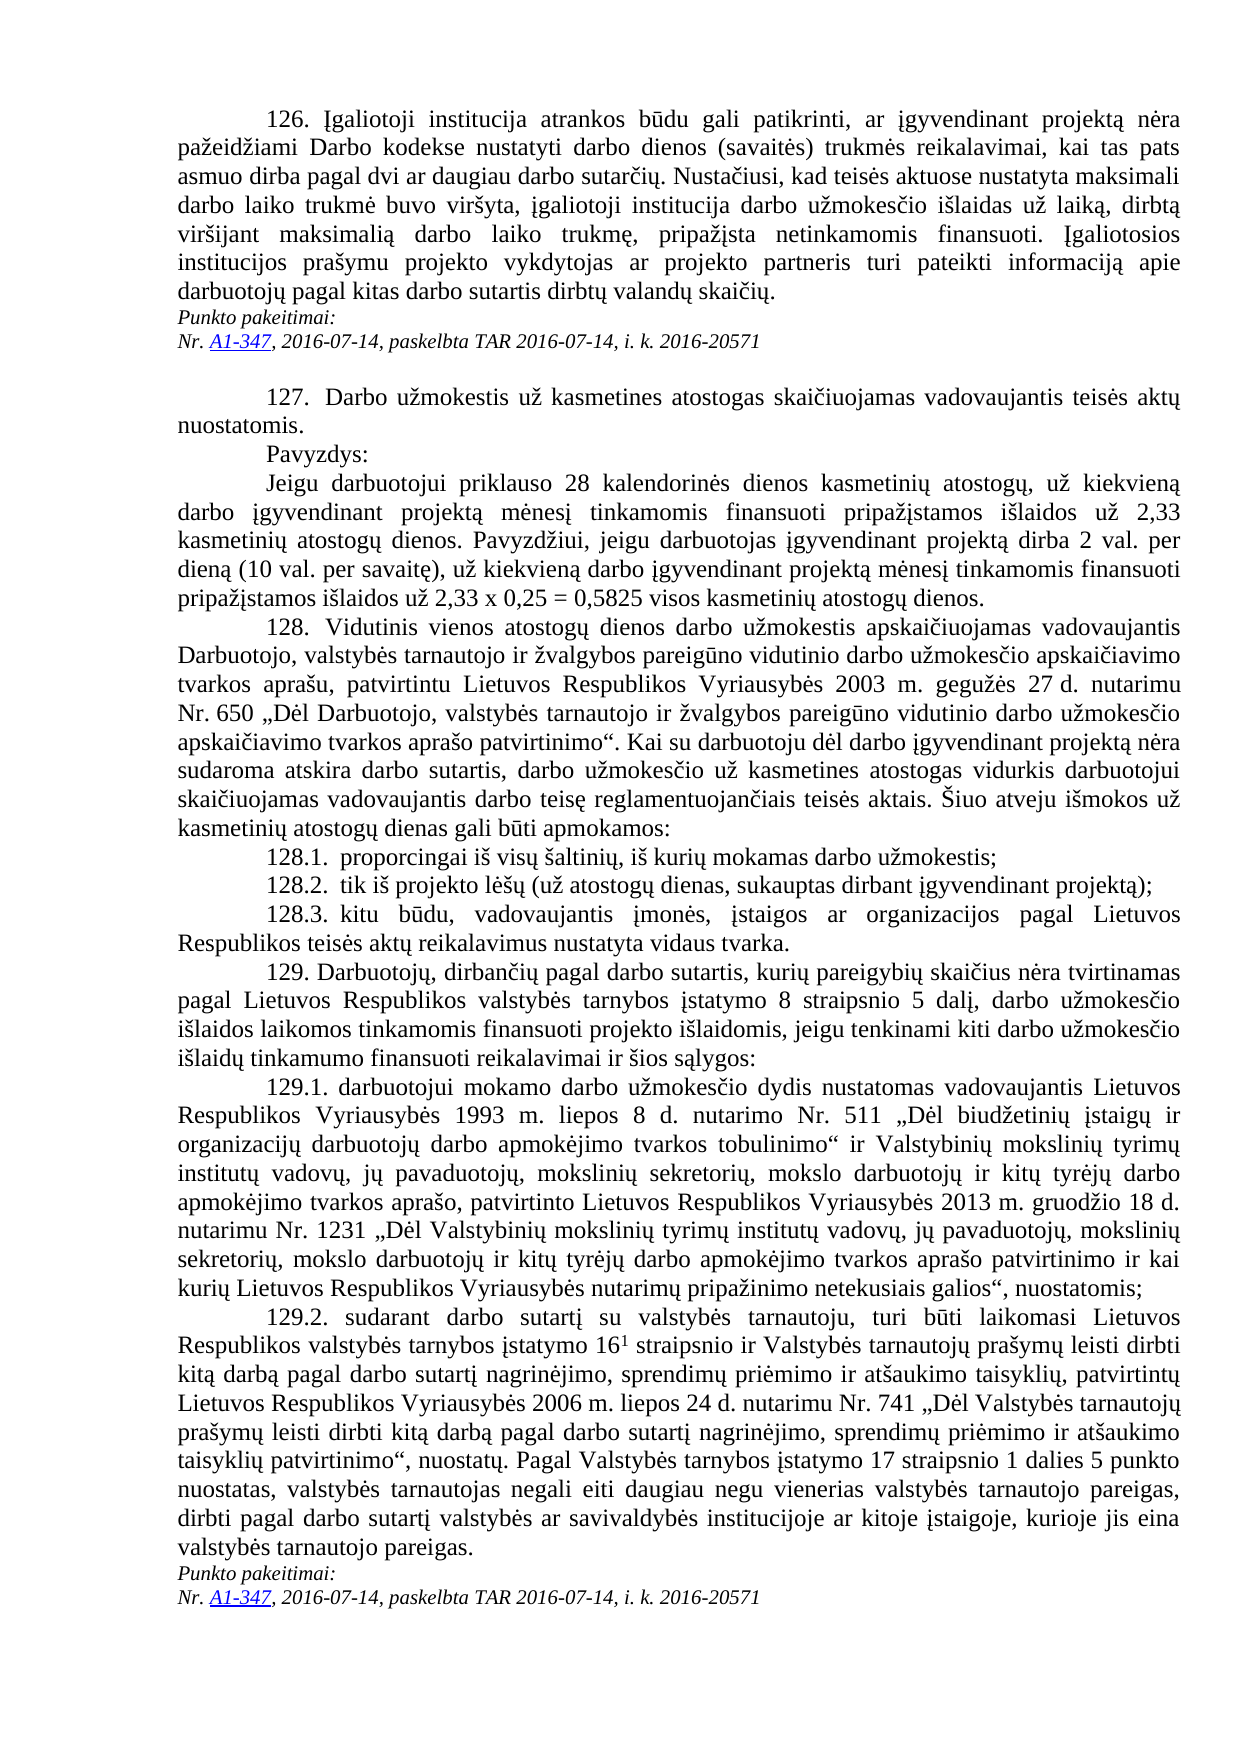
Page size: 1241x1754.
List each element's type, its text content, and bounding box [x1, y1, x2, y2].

text 128.3. kitu būdu, vadovaujantis įmonės, įstaigos ar organizacijos pagal Lietuvos Respublikos teisės aktų reikalavimus nustatyta vidaus tvarka. [177, 899, 1181, 957]
text 126. Įgaliotoji institucija atrankos būdu gali patikrinti, ar įgyvendinant projektą nėra pažeidžiami Darbo kodekse nustatyti darbo dienos (savaitės) trukmės reikalavimai, kai tas pats asmuo dirba pagal dvi ar daugiau darbo sutarčių. Nustačiusi, kad teisės aktuose nustatyta maksimali darbo laiko trukmė buvo viršyta, įgaliotoji institucija darbo užmokesčio išlaidas už laiką, dirbtą viršijant maksimalią darbo laiko trukmę, pripažįsta netinkamomis finansuoti. Įgaliotosios institucijos prašymu projekto vykdytojas ar projekto partneris turi pateikti informaciją apie darbuotojų pagal kitas darbo sutartis dirbtų valandų skaičių. [177, 104, 1181, 305]
text 129.2. sudarant darbo sutartį su valstybės tarnautoju, turi būti laikomasi Lietuvos Respublikos valstybės tarnybos įstatymo 161 straipsnio ir Valstybės tarnautojų prašymų leisti dirbti kitą darbą pagal darbo sutartį nagrinėjimo, sprendimų priėmimo ir atšaukimo taisyklių, patvirtintų Lietuvos Respublikos Vyriausybės 2006 m. liepos 24 d. nutarimu Nr. 741 „Dėl Valstybės tarnautojų prašymų leisti dirbti kitą darbą pagal darbo sutartį nagrinėjimo, sprendimų priėmimo ir atšaukimo taisyklių patvirtinimo“, nuostatų. Pagal Valstybės tarnybos įstatymo 17 straipsnio 1 dalies 5 punkto nuostatas, valstybės tarnautojas negali eiti daugiau negu vienerias valstybės tarnautojo pareigas, dirbti pagal darbo sutartį valstybės ar savivaldybės institucijoje ar kitoje įstaigoje, kurioje jis eina valstybės tarnautojo pareigas. [177, 1302, 1181, 1561]
text 127. Darbo užmokestis už kasmetines atostogas skaičiuojamas vadovaujantis teisės aktų nuostatomis. [177, 382, 1181, 439]
text Jeigu darbuotojui priklauso 28 kalendorinės dienos kasmetinių atostogų, už kiekvieną darbo įgyvendinant projektą mėnesį tinkamomis finansuoti pripažįstamos išlaidos už 2,33 kasmetinių atostogų dienos. Pavyzdžiui, jeigu darbuotojas įgyvendinant projektą dirba 2 val. per dieną (10 val. per savaitę), už kiekvieną darbo įgyvendinant projektą mėnesį tinkamomis finansuoti pripažįstamos išlaidos už 2,33 x 0,25 = 0,5825 visos kasmetinių atostogų dienos. [177, 468, 1181, 612]
text 128.2. tik iš projekto lėšų (už atostogų dienas, sukauptas dirbant įgyvendinant projektą); [177, 871, 1181, 899]
text Pavyzdys: [177, 439, 1181, 468]
text 128. Vidutinis vienos atostogų dienos darbo užmokestis apskaičiuojamas vadovaujantis Darbuotojo, valstybės tarnautojo ir žvalgybos pareigūno vidutinio darbo užmokesčio apskaičiavimo tvarkos aprašu, patvirtintu Lietuvos Respublikos Vyriausybės 2003 m. gegužės 27 d. nutarimu Nr. 650 „Dėl Darbuotojo, valstybės tarnautojo ir žvalgybos pareigūno vidutinio darbo užmokesčio apskaičiavimo tvarkos aprašo patvirtinimo“. Kai su darbuotoju dėl darbo įgyvendinant projektą nėra sudaroma atskira darbo sutartis, darbo užmokesčio už kasmetines atostogas vidurkis darbuotojui skaičiuojamas vadovaujantis darbo teisę reglamentuojančiais teisės aktais. Šiuo atveju išmokos už kasmetinių atostogų dienas gali būti apmokamos: [177, 612, 1181, 842]
text 129.1. darbuotojui mokamo darbo užmokesčio dydis nustatomas vadovaujantis Lietuvos Respublikos Vyriausybės 1993 m. liepos 8 d. nutarimo Nr. 511 „Dėl biudžetinių įstaigų ir organizacijų darbuotojų darbo apmokėjimo tvarkos tobulinimo“ ir Valstybinių mokslinių tyrimų institutų vadovų, jų pavaduotojų, mokslinių sekretorių, mokslo darbuotojų ir kitų tyrėjų darbo apmokėjimo tvarkos aprašo, patvirtinto Lietuvos Respublikos Vyriausybės 2013 m. gruodžio 18 d. nutarimu Nr. 1231 „Dėl Valstybinių mokslinių tyrimų institutų vadovų, jų pavaduotojų, mokslinių sekretorių, mokslo darbuotojų ir kitų tyrėjų darbo apmokėjimo tvarkos aprašo patvirtinimo ir kai kurių Lietuvos Respublikos Vyriausybės nutarimų pripažinimo netekusiais galios“, nuostatomis; [177, 1072, 1181, 1302]
text Nr. A1-347, 2016-07-14, paskelbta TAR 2016-07-14, i. k. 2016-20571 [177, 1585, 1181, 1609]
text Nr. A1-347, 2016-07-14, paskelbta TAR 2016-07-14, i. k. 2016-20571 [177, 329, 1181, 353]
text 128.1. proporcingai iš visų šaltinių, iš kurių mokamas darbo užmokestis; [177, 842, 1181, 871]
text 129. Darbuotojų, dirbančių pagal darbo sutartis, kurių pareigybių skaičius nėra tvirtinamas pagal Lietuvos Respublikos valstybės tarnybos įstatymo 8 straipsnio 5 dalį, darbo užmokesčio išlaidos laikomos tinkamomis finansuoti projekto išlaidomis, jeigu tenkinami kiti darbo užmokesčio išlaidų tinkamumo finansuoti reikalavimai ir šios sąlygos: [177, 957, 1181, 1072]
text Punkto pakeitimai: [177, 305, 1181, 329]
text Punkto pakeitimai: [177, 1561, 1181, 1585]
